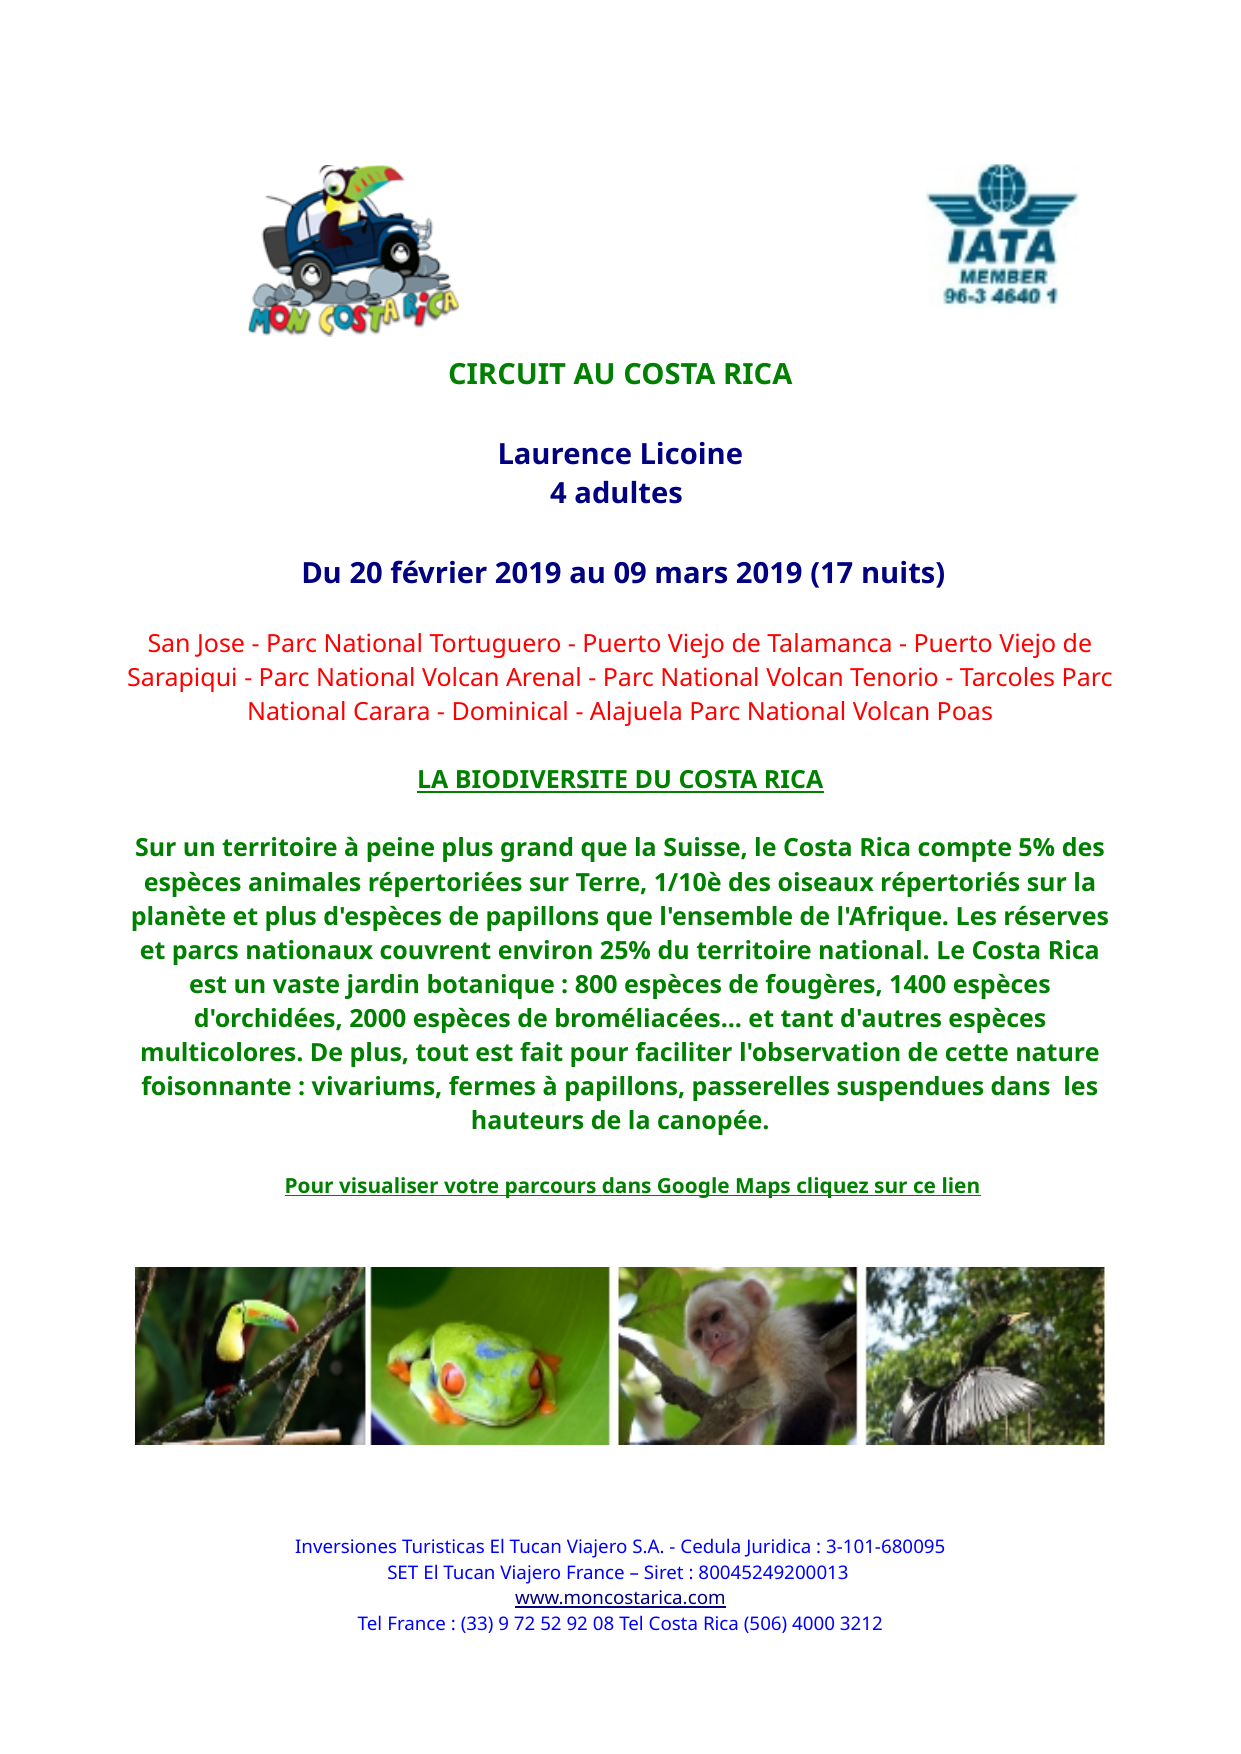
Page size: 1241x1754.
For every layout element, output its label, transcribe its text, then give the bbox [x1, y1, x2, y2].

text CIRCUIT AU COSTA RICA [118, 353, 1122, 393]
picture [248, 165, 460, 337]
text Pour visualiser votre parcours dans Google Maps cliquez sur ce lien [118, 1171, 1146, 1199]
text Sur un territoire à peine plus grand que la Suisse, le Costa Rica compte 5% des espèces animales répertoriées sur Terre, 1/10è des oiseaux répertoriés sur la planète et plus d'espèces de papillons que l'ensemble de l'Afrique. Les réserves et parcs nationaux couvrent environ 25% du territoire national. Le Costa Rica est un vaste jardin botanique : 800 espèces de fougères, 1400 espèces d'orchidées, 2000 espèces de broméliacées... et tant d'autres espèces multicolores. De plus, tout est fait pour faciliter l'observation de cette nature foisonnante : vivariums, fermes à papillons, passerelles suspendues dans les hauteurs de la canopée. [118, 830, 1122, 1137]
picture [926, 164, 1080, 309]
text 4 adultes [118, 473, 1122, 512]
text San Jose - Parc National Tortuguero - Puerto Viejo de Talamanca - Puerto Viejo de Sarapiqui - Parc National Volcan Arenal - Parc National Volcan Tenorio - Tarcoles Parc National Carara - Dominical - Alajuela Parc National Volcan Poas [118, 626, 1122, 728]
text Du 20 février 2019 au 09 mars 2019 (17 nuits) [118, 552, 1122, 592]
table_header [620, 118, 1122, 353]
text LA BIODIVERSITE DU COSTA RICA [118, 762, 1122, 796]
picture [135, 1267, 1116, 1445]
table_header [118, 118, 620, 353]
text Laurence Licoine [118, 433, 1122, 473]
